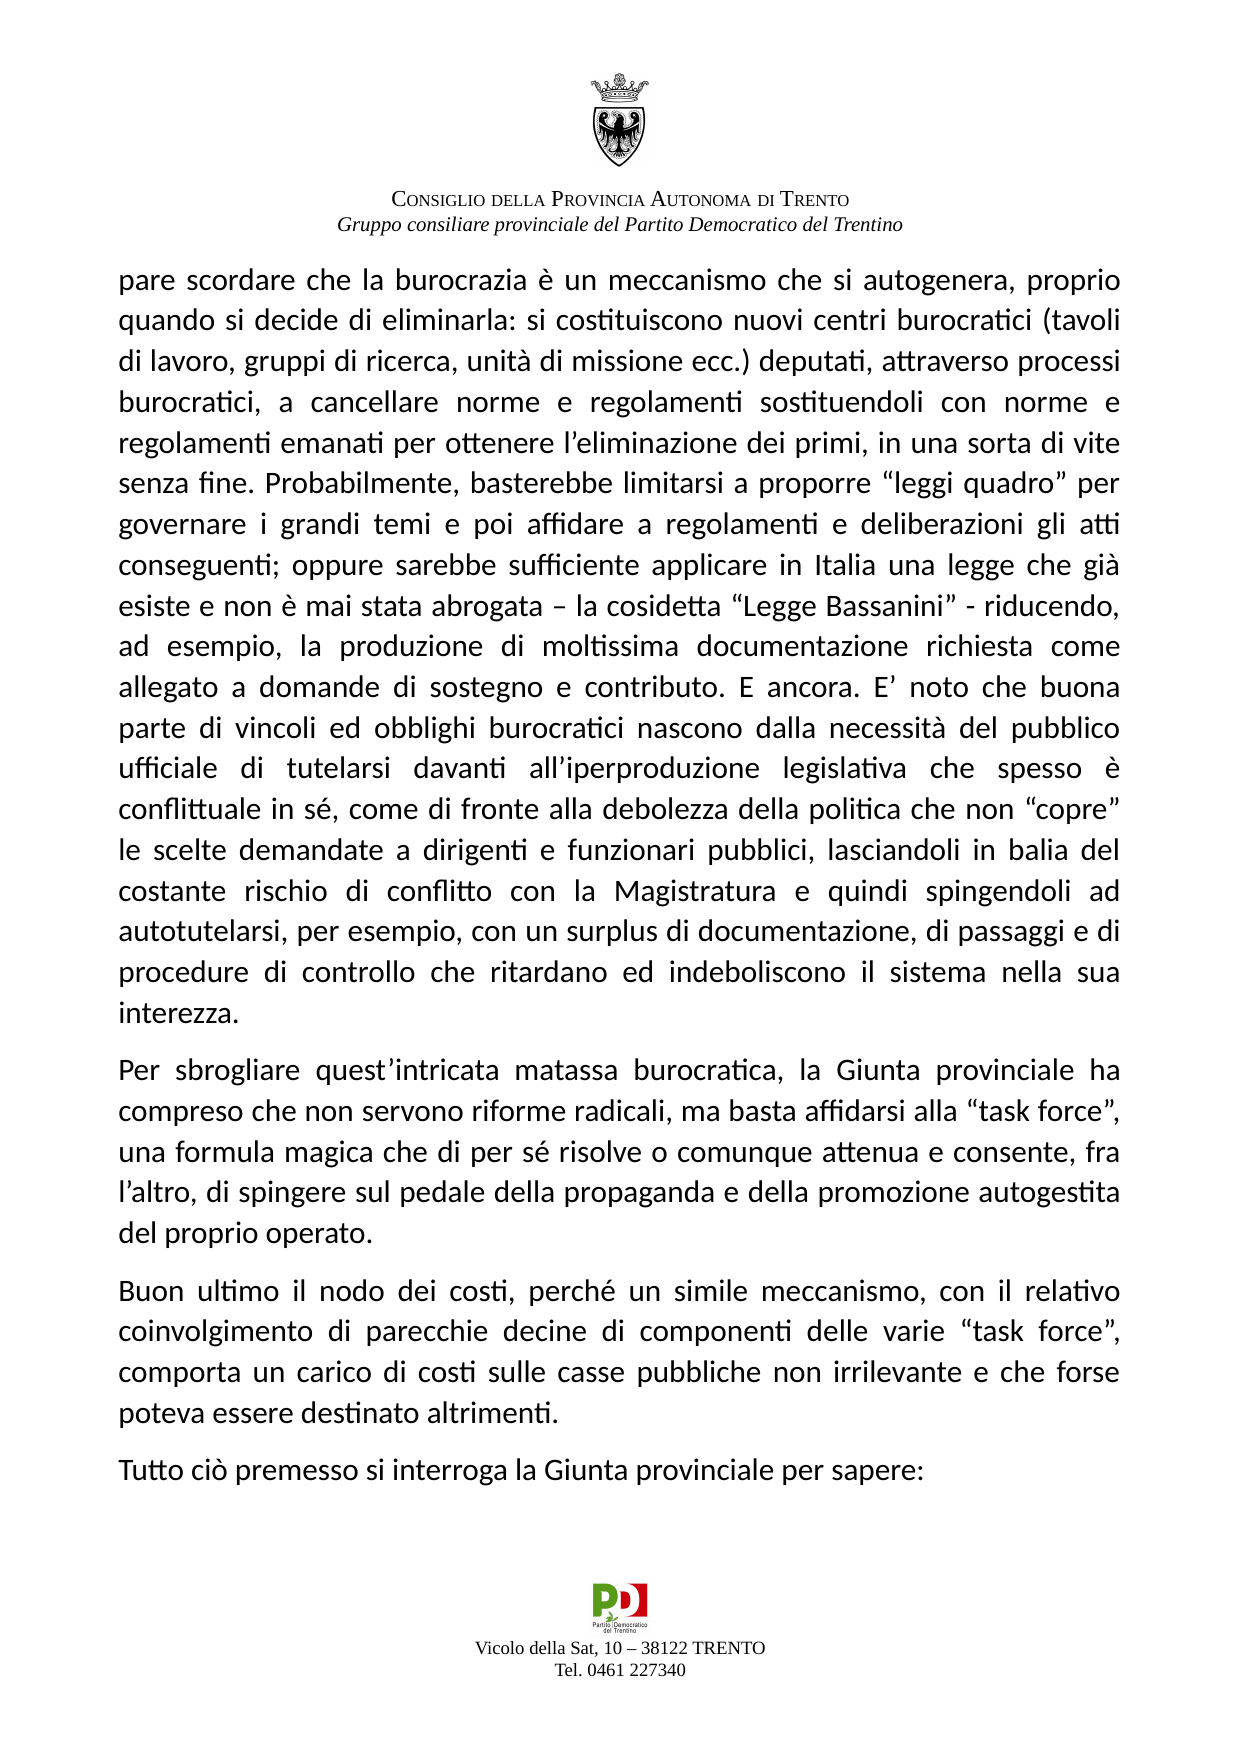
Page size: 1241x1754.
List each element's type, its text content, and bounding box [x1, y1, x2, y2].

text Buon ultimo il nodo dei costi, perché un simile meccanismo, con il relativo coinvolgimento di parecchie decine di componenti delle varie “task force”, comporta un carico di costi sulle casse pubbliche non irrilevante e che forse poteva essere destinato altrimenti. [118, 1271, 1122, 1431]
picture [590, 1581, 650, 1637]
text Per sbrogliare quest’intricata matassa burocratica, la Giunta provinciale ha compreso che non servono riforme radicali, ma basta affidarsi alla “task force”, una formula magica che di per sé risolve o comunque attenua e consente, fra l’altro, di spingere sul pedale della propaganda e della promozione autogestita del proprio operato. [118, 1050, 1122, 1251]
picture [590, 73, 650, 167]
text pare scordare che la burocrazia è un meccanismo che si autogenera, proprio quando si decide di eliminarla: si costituiscono nuovi centri burocratici (tavoli di lavoro, gruppi di ricerca, unità di missione ecc.) deputati, attraverso processi burocratici, a cancellare norme e regolamenti sostituendoli con norme e regolamenti emanati per ottenere l’eliminazione dei primi, in una sorta di vite senza fine. Probabilmente, basterebbe limitarsi a proporre “leggi quadro” per governare i grandi temi e poi affidare a regolamenti e deliberazioni gli atti conseguenti; oppure sarebbe sufficiente applicare in Italia una legge che già esiste e non è mai stata abrogata – la cosidetta “Legge Bassanini” - riducendo, ad esempio, la produzione di moltissima documentazione richiesta come allegato a domande di sostegno e contributo. E ancora. E’ noto che buona parte di vincoli ed obblighi burocratici nascono dalla necessità del pubblico ufficiale di tutelarsi davanti all’iperproduzione legislativa che spesso è conflittuale in sé, come di fronte alla debolezza della politica che non “copre” le scelte demandate a dirigenti e funzionari pubblici, lasciandoli in balia del costante rischio di conflitto con la Magistratura e quindi spingendoli ad autotutelarsi, per esempio, con un surplus di documentazione, di passaggi e di procedure di controllo che ritardano ed indeboliscono il sistema nella sua interezza. [118, 260, 1122, 1031]
text Tutto ciò premesso si interroga la Giunta provinciale per sapere: [118, 1450, 1122, 1488]
